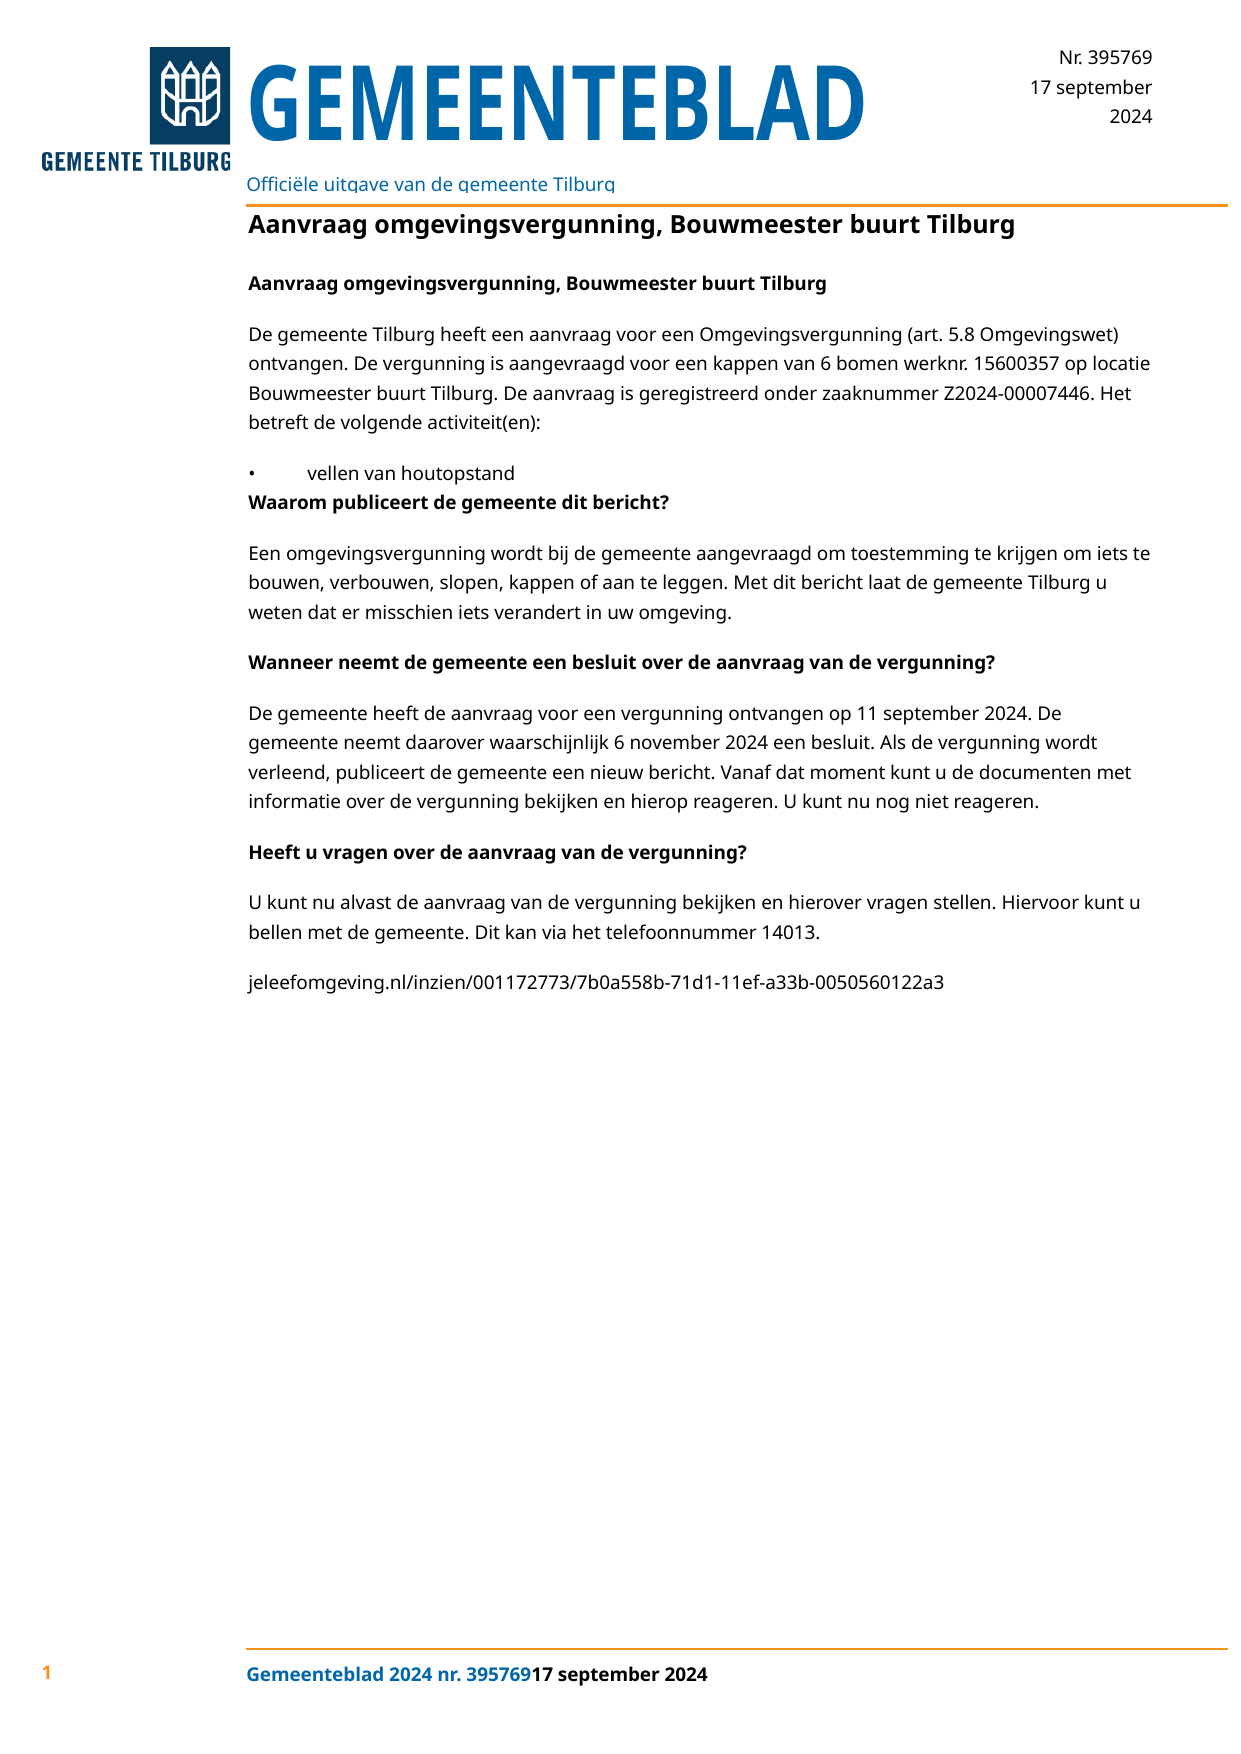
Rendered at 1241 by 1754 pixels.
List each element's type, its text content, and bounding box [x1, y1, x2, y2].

text Heeft u vragen over de aanvraag van de vergunning? [248, 839, 1152, 865]
text Een omgevingsvergunning wordt bij de gemeente aangevraagd om toestemming te krijgen om iets te bouwen, verbouwen, slopen, kappen of aan te leggen. Met dit bericht laat de gemeente Tilburg u weten dat er misschien iets verandert in uw omgeving. [248, 540, 1152, 625]
list vellen van houtopstand [248, 460, 1152, 486]
text De gemeente heeft de aanvraag voor een vergunning ontvangen op 11 september 2024. De gemeente neemt daarover waarschijnlijk 6 november 2024 een besluit. Als de vergunning wordt verleend, publiceert de gemeente een nieuw bericht. Vanaf dat moment kunt u de documenten met informatie over de vergunning bekijken en hierop reageren. U kunt nu nog niet reageren. [248, 700, 1152, 814]
text U kunt nu alvast de aanvraag van de vergunning bekijken en hierover vragen stellen. Hiervoor kunt u bellen met de gemeente. Dit kan via het telefoonnummer 14013. [248, 889, 1152, 945]
text jeleefomgeving.nl/inzien/001172773/7b0a558b-71d1-11ef-a33b-0050560122a3 [248, 969, 1152, 995]
text Waarom publiceert de gemeente dit bericht? [248, 489, 1152, 515]
text De gemeente Tilburg heeft een aanvraag voor een Omgevingsvergunning (art. 5.8 Omgevingswet) ontvangen. De vergunning is aangevraagd voor een kappen van 6 bomen werknr. 15600357 op locatie Bouwmeester buurt Tilburg. De aanvraag is geregistreerd onder zaaknummer Z2024-00007446. Het betreft de volgende activiteit(en): [248, 321, 1152, 435]
text Wanneer neemt de gemeente een besluit over de aanvraag van de vergunning? [248, 649, 1152, 675]
picture [41, 47, 231, 172]
text Aanvraag omgevingsvergunning, Bouwmeester buurt Tilburg [248, 207, 1152, 241]
text Aanvraag omgevingsvergunning, Bouwmeester buurt Tilburg [248, 270, 1152, 296]
